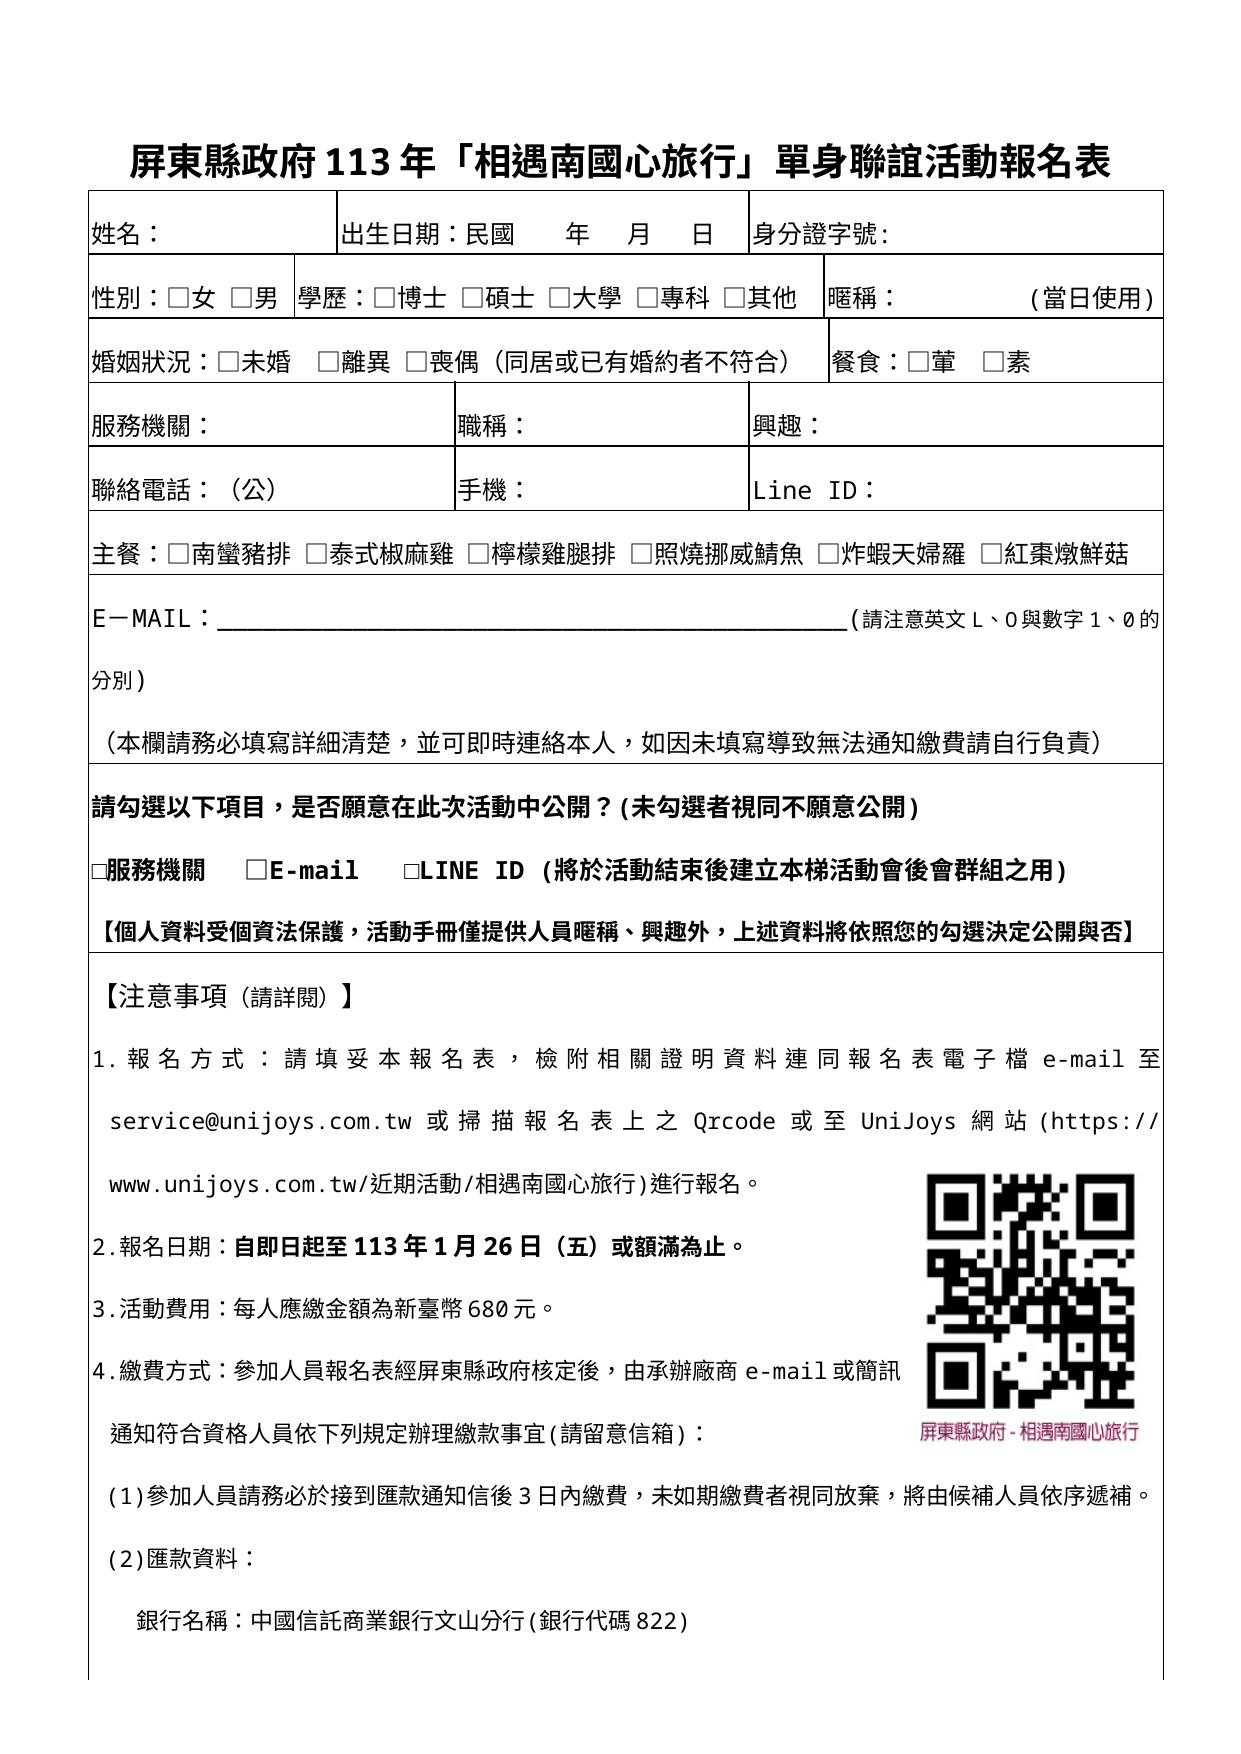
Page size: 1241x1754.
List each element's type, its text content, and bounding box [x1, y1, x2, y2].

table_cell 暱稱： (當日使用) [825, 255, 1163, 317]
table_cell 手機： [456, 447, 748, 509]
table_cell 服務機關： [89, 383, 454, 445]
table_header 出生日期：民國 年 月 日 [338, 191, 748, 253]
table_header 身分證字號: [750, 191, 1163, 253]
table_cell 餐食：□葷 □素 [830, 319, 1163, 381]
table_cell Line ID： [750, 447, 1163, 509]
table_header 姓名： [89, 191, 336, 253]
text 屏東縣政府113年「相遇南國心旅行」單身聯誼活動報名表 [89, 118, 1152, 180]
table_cell 聯絡電話：（公） [89, 447, 454, 509]
table_cell E－MAIL：__________________________________________(請注意英文L、O與數字1、0的分別) （本欄請務必填寫詳細清楚，並可即時連絡本人，如因未填寫導致無法通知繳費請自行負責） [89, 575, 1163, 763]
table_cell 婚姻狀況：□未婚 □離異 □喪偶（同居或已有婚約者不符合） [89, 319, 828, 381]
table_cell 主餐：□南蠻豬排 □泰式椒麻雞 □檸檬雞腿排 □照燒挪威鯖魚 □炸蝦天婦羅 □紅棗燉鮮菇 [89, 511, 1163, 573]
table_cell 興趣： [750, 383, 1163, 445]
table_cell 職稱： [456, 383, 748, 445]
table_cell 【注意事項（請詳閱）】 1.報名方式：請填妥本報名表，檢附相關證明資料連同報名表電子檔e-mail至service@unijoys.com.tw或掃描報名表上之Qrcode或至UniJoys網站(https://www.unijoys.com.tw/近期活動/相遇南國心旅行)進行報名。 2.報名日期：自即日起至113年1月26日（五）或額滿為止。 3.活動費用：每人應繳金額為新臺幣680元。 4.繳費方式：參加人員報名表經屏東縣政府核定後，由承辦廠商e-mail或簡訊通知符合資格人員依下列規定辦理繳款事宜(請留意信箱)： (1)參加人員請務必於接到匯款通知信後3日內繳費，未如期繳費者視同放棄，將由候補人員依序遞補。 (2)匯款資料： 銀行名稱：中國信託商業銀行文山分行(銀行代碼822) [89, 953, 1163, 1680]
table_cell 學歷：□博士 □碩士 □大學 □專科 □其他 [295, 255, 823, 317]
table_cell 請勾選以下項目，是否願意在此次活動中公開？(未勾選者視同不願意公開) □服務機關 □E-mail □LINE ID (將於活動結束後建立本梯活動會後會群組之用) 【個人資料受個資法保護，活動手冊僅提供人員暱稱、興趣外，上述資料將依照您的勾選決定公開與否】 [89, 764, 1163, 952]
table_cell 性別：□女 □男 [89, 255, 294, 317]
